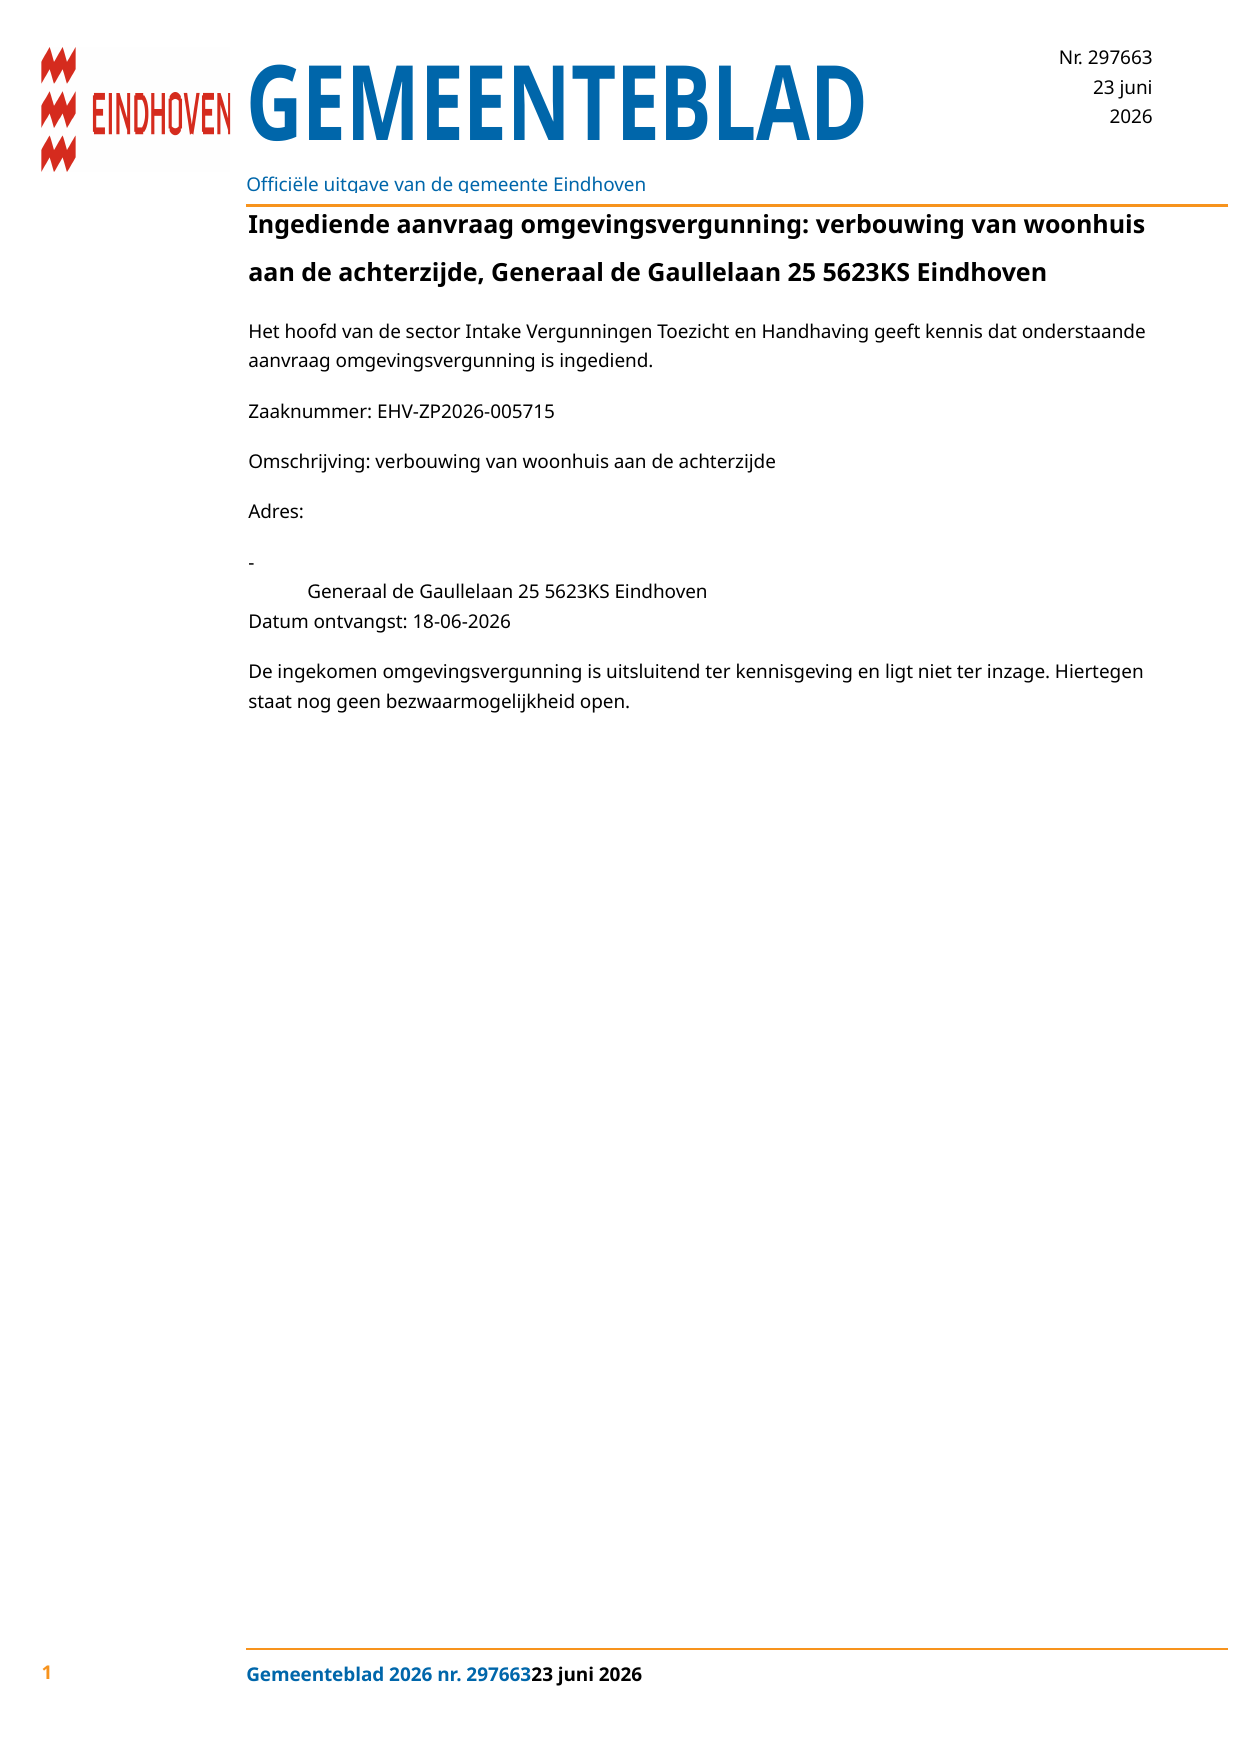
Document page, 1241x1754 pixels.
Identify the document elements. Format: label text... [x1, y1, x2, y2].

text Omschrijving: verbouwing van woonhuis aan de achterzijde [248, 448, 1152, 474]
text Datum ontvangst: 18-06-2026 [248, 608, 1152, 634]
text Adres: [248, 499, 1152, 524]
text De ingekomen omgevingsvergunning is uitsluitend ter kennisgeving en ligt niet ter inzage. Hiertegen staat nog geen bezwaarmogelijkheid open. [248, 659, 1152, 714]
text Zaaknummer: EHV-ZP2026-005715 [248, 398, 1152, 424]
text Ingediende aanvraag omgevingsvergunning: verbouwing van woonhuis aan de achterzijde, Generaal de Gaullelaan 25 5623KS Eindhoven [248, 207, 1152, 288]
text Het hoofd van de sector Intake Vergunningen Toezicht en Handhaving geeft kennis dat onderstaande aanvraag omgevingsvergunning is ingediend. [248, 318, 1152, 373]
picture [41, 47, 231, 172]
list Generaal de Gaullelaan 25 5623KS Eindhoven [248, 579, 1152, 604]
